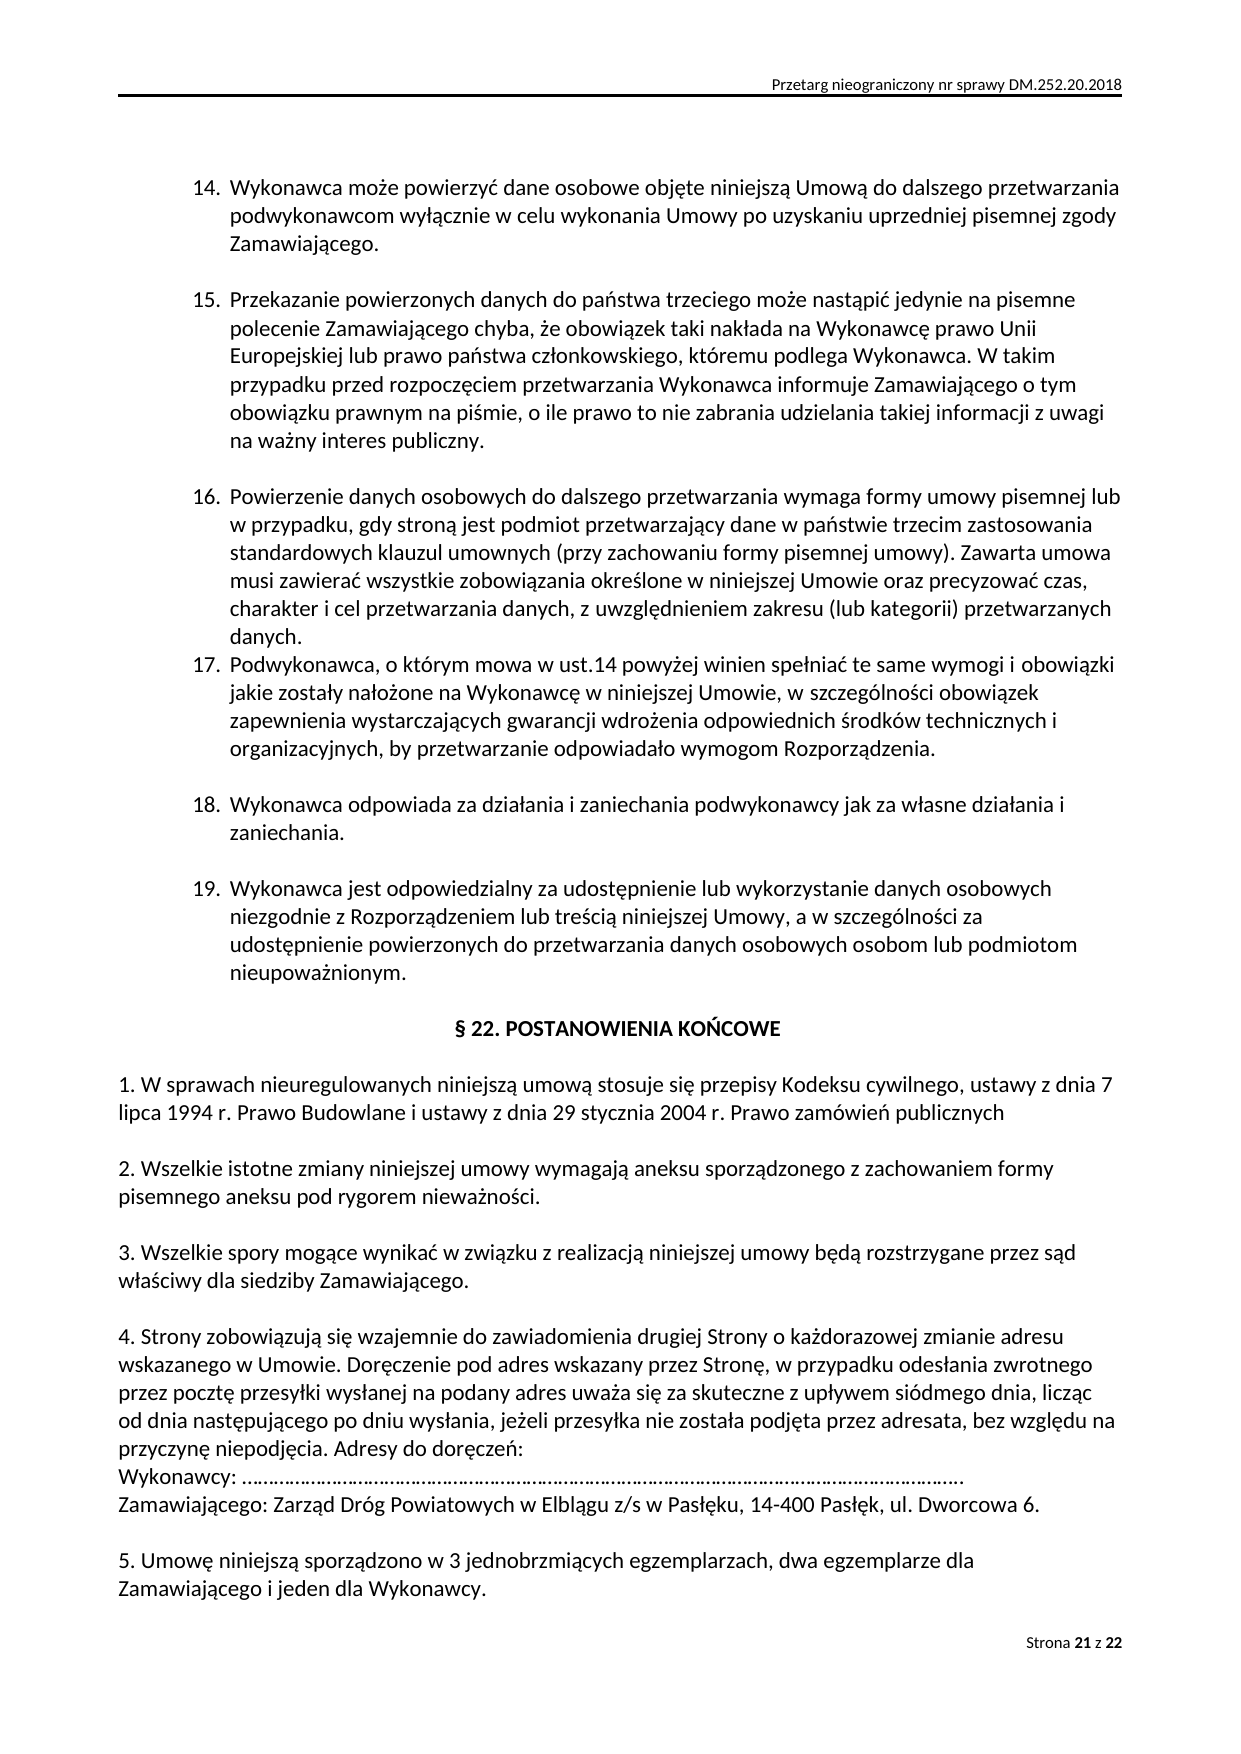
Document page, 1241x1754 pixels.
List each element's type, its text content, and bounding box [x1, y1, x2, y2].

list Wykonawca jest odpowiedzialny za udostępnienie lub wykorzystanie danych osobowych niezgodnie z Rozporządzeniem lub treścią niniejszej Umowy, a w szczególności za udostępnienie powierzonych do przetwarzania danych osobowych osobom lub podmiotom nieupoważnionym. [192, 874, 1122, 986]
list Przekazanie powierzonych danych do państwa trzeciego może nastąpić jedynie na pisemne polecenie Zamawiającego chyba, że obowiązek taki nakłada na Wykonawcę prawo Unii Europejskiej lub prawo państwa członkowskiego, któremu podlega Wykonawca. W takim przypadku przed rozpoczęciem przetwarzania Wykonawca informuje Zamawiającego o tym obowiązku prawnym na piśmie, o ile prawo to nie zabrania udzielania takiej informacji z uwagi na ważny interes publiczny. [192, 286, 1122, 454]
text 1. W sprawach nieuregulowanych niniejszą umową stosuje się przepisy Kodeksu cywilnego, ustawy z dnia 7 lipca 1994 r. Prawo Budowlane i ustawy z dnia 29 stycznia 2004 r. Prawo zamówień publicznych [118, 1070, 1122, 1126]
text Zamawiającego: Zarząd Dróg Powiatowych w Elblągu z/s w Pasłęku, 14-400 Pasłęk, ul. Dworcowa 6. [118, 1491, 1122, 1518]
text 5. Umowę niniejszą sporządzono w 3 jednobrzmiących egzemplarzach, dwa egzemplarze dla Zamawiającego i jeden dla Wykonawcy. [118, 1547, 1122, 1603]
text § 22. POSTANOWIENIA KOŃCOWE [118, 1014, 1122, 1042]
text 4. Strony zobowiązują się wzajemnie do zawiadomienia drugiej Strony o każdorazowej zmianie adresu wskazanego w Umowie. Doręczenie pod adres wskazany przez Stronę, w przypadku odesłania zwrotnego przez pocztę przesyłki wysłanej na podany adres uważa się za skuteczne z upływem siódmego dnia, licząc od dnia następującego po dniu wysłania, jeżeli przesyłka nie została podjęta przez adresata, bez względu na przyczynę niepodjęcia. Adresy do doręczeń: [118, 1322, 1122, 1462]
text 2. Wszelkie istotne zmiany niniejszej umowy wymagają aneksu sporządzonego z zachowaniem formy pisemnego aneksu pod rygorem nieważności. [118, 1154, 1122, 1210]
text Wykonawcy: ……………………………………………………………………………………………………………………….. [118, 1462, 1122, 1491]
list Wykonawca odpowiada za działania i zaniechania podwykonawcy jak za własne działania i zaniechania. [192, 790, 1122, 846]
list Podwykonawca, o którym mowa w ust.14 powyżej winien spełniać te same wymogi i obowiązki jakie zostały nałożone na Wykonawcę w niniejszej Umowie, w szczególności obowiązek zapewnienia wystarczających gwarancji wdrożenia odpowiednich środków technicznych i organizacyjnych, by przetwarzanie odpowiadało wymogom Rozporządzenia. [192, 650, 1122, 762]
list Powierzenie danych osobowych do dalszego przetwarzania wymaga formy umowy pisemnej lub w przypadku, gdy stroną jest podmiot przetwarzający dane w państwie trzecim zastosowania standardowych klauzul umownych (przy zachowaniu formy pisemnej umowy). Zawarta umowa musi zawierać wszystkie zobowiązania określone w niniejszej Umowie oraz precyzować czas, charakter i cel przetwarzania danych, z uwzględnieniem zakresu (lub kategorii) przetwarzanych danych. [192, 482, 1122, 650]
text 3. Wszelkie spory mogące wynikać w związku z realizacją niniejszej umowy będą rozstrzygane przez sąd właściwy dla siedziby Zamawiającego. [118, 1238, 1122, 1294]
list Wykonawca może powierzyć dane osobowe objęte niniejszą Umową do dalszego przetwarzania podwykonawcom wyłącznie w celu wykonania Umowy po uzyskaniu uprzedniej pisemnej zgody Zamawiającego. [192, 173, 1122, 258]
